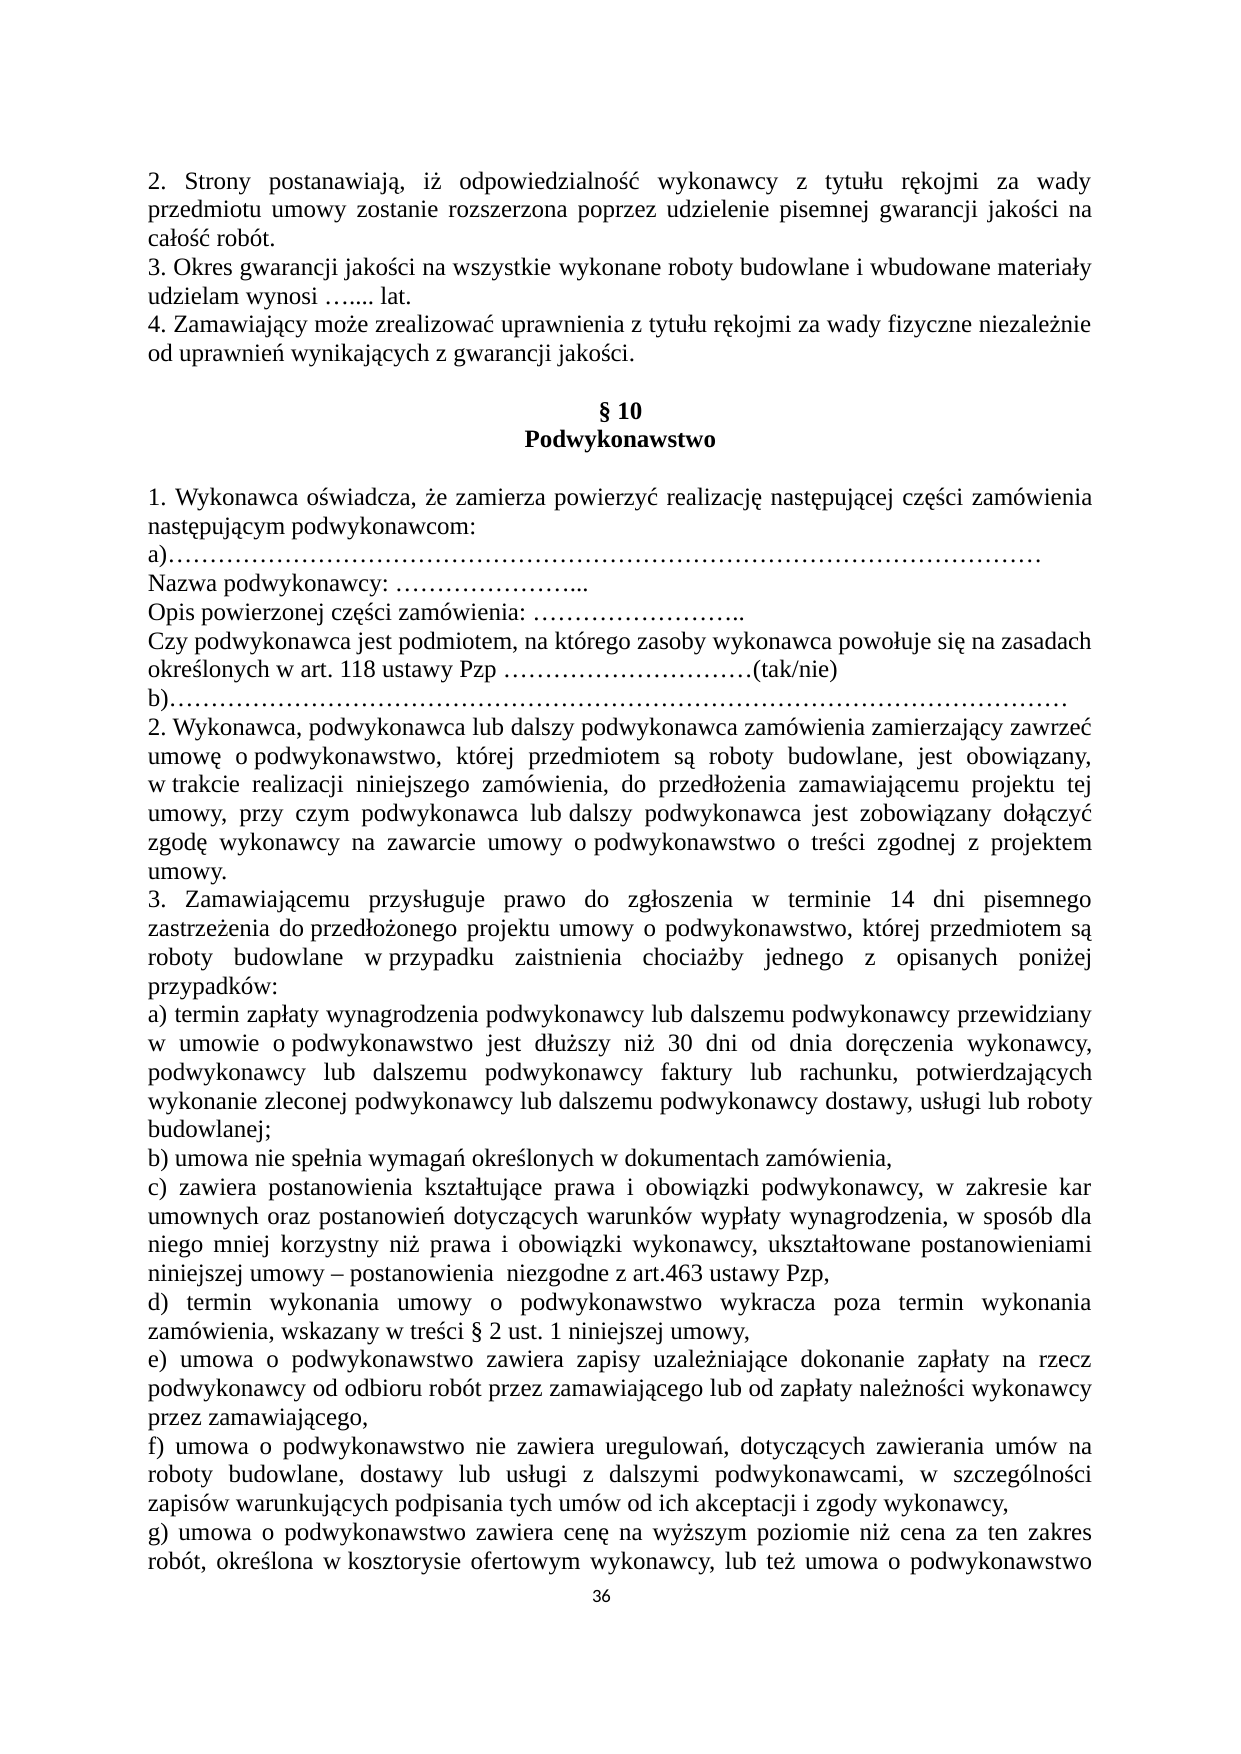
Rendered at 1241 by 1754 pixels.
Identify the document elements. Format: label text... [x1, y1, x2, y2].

text Opis powierzonej części zamówienia: …………………….. [148, 597, 1093, 626]
text 3. Okres gwarancji jakości na wszystkie wykonane roboty budowlane i wbudowane materiały udzielam wynosi ….... lat. [148, 252, 1093, 309]
text Czy podwykonawca jest podmiotem, na którego zasoby wykonawca powołuje się na zasadach określonych w art. 118 ustawy Pzp …………………………(tak/nie) [148, 626, 1093, 683]
text f) umowa o podwykonawstwo nie zawiera uregulowań, dotyczących zawierania umów na roboty budowlane, dostawy lub usługi z dalszymi podwykonawcami, w szczególności zapisów warunkujących podpisania tych umów od ich akceptacji i zgody wykonawcy, [148, 1431, 1093, 1517]
text § 10 [148, 396, 1093, 424]
text Nazwa podwykonawcy: …………………... [148, 568, 1093, 597]
text c) zawiera postanowienia kształtujące prawa i obowiązki podwykonawcy, w zakresie kar umownych oraz postanowień dotyczących warunków wypłaty wynagrodzenia, w sposób dla niego mniej korzystny niż prawa i obowiązki wykonawcy, ukształtowane postanowieniami niniejszej umowy – postanowienia niezgodne z art.463 ustawy Pzp, [148, 1172, 1093, 1287]
text g) umowa o podwykonawstwo zawiera cenę na wyższym poziomie niż cena za ten zakres robót, określona w kosztorysie ofertowym wykonawcy, lub też umowa o podwykonawstwo [148, 1517, 1093, 1574]
text 1. Wykonawca oświadcza, że zamierza powierzyć realizację następującej części zamówienia następującym podwykonawcom: [148, 482, 1093, 539]
text a) termin zapłaty wynagrodzenia podwykonawcy lub dalszemu podwykonawcy przewidziany w umowie o podwykonawstwo jest dłuższy niż 30 dni od dnia doręczenia wykonawcy, podwykonawcy lub dalszemu podwykonawcy faktury lub rachunku, potwierdzających wykonanie zleconej podwykonawcy lub dalszemu podwykonawcy dostawy, usługi lub roboty budowlanej; [148, 999, 1093, 1143]
text a)…………………………………………………………………………………………… [148, 539, 1093, 568]
text b) umowa nie spełnia wymagań określonych w dokumentach zamówienia, [148, 1143, 1093, 1172]
text d) termin wykonania umowy o podwykonawstwo wykracza poza termin wykonania zamówienia, wskazany w treści § 2 ust. 1 niniejszej umowy, [148, 1287, 1093, 1344]
text Podwykonawstwo [148, 424, 1093, 453]
text e) umowa o podwykonawstwo zawiera zapisy uzależniające dokonanie zapłaty na rzecz podwykonawcy od odbioru robót przez zamawiającego lub od zapłaty należności wykonawcy przez zamawiającego, [148, 1344, 1093, 1431]
text b)……………………………………………………………………………………………… [148, 683, 1093, 712]
text 2. Strony postanawiają, iż odpowiedzialność wykonawcy z tytułu rękojmi za wady przedmiotu umowy zostanie rozszerzona poprzez udzielenie pisemnej gwarancji jakości na całość robót. [148, 166, 1093, 252]
text 2. Wykonawca, podwykonawca lub dalszy podwykonawca zamówienia zamierzający zawrzeć umowę o podwykonawstwo, której przedmiotem są roboty budowlane, jest obowiązany, w trakcie realizacji niniejszego zamówienia, do przedłożenia zamawiającemu projektu tej umowy, przy czym podwykonawca lub dalszy podwykonawca jest zobowiązany dołączyć zgodę wykonawcy na zawarcie umowy o podwykonawstwo o treści zgodnej z projektem umowy. [148, 712, 1093, 884]
text 3. Zamawiającemu przysługuje prawo do zgłoszenia w terminie 14 dni pisemnego zastrzeżenia do przedłożonego projektu umowy o podwykonawstwo, której przedmiotem są roboty budowlane w przypadku zaistnienia chociażby jednego z opisanych poniżej przypadków: [148, 884, 1093, 999]
text 4. Zamawiający może zrealizować uprawnienia z tytułu rękojmi za wady fizyczne niezależnie od uprawnień wynikających z gwarancji jakości. [148, 309, 1093, 367]
